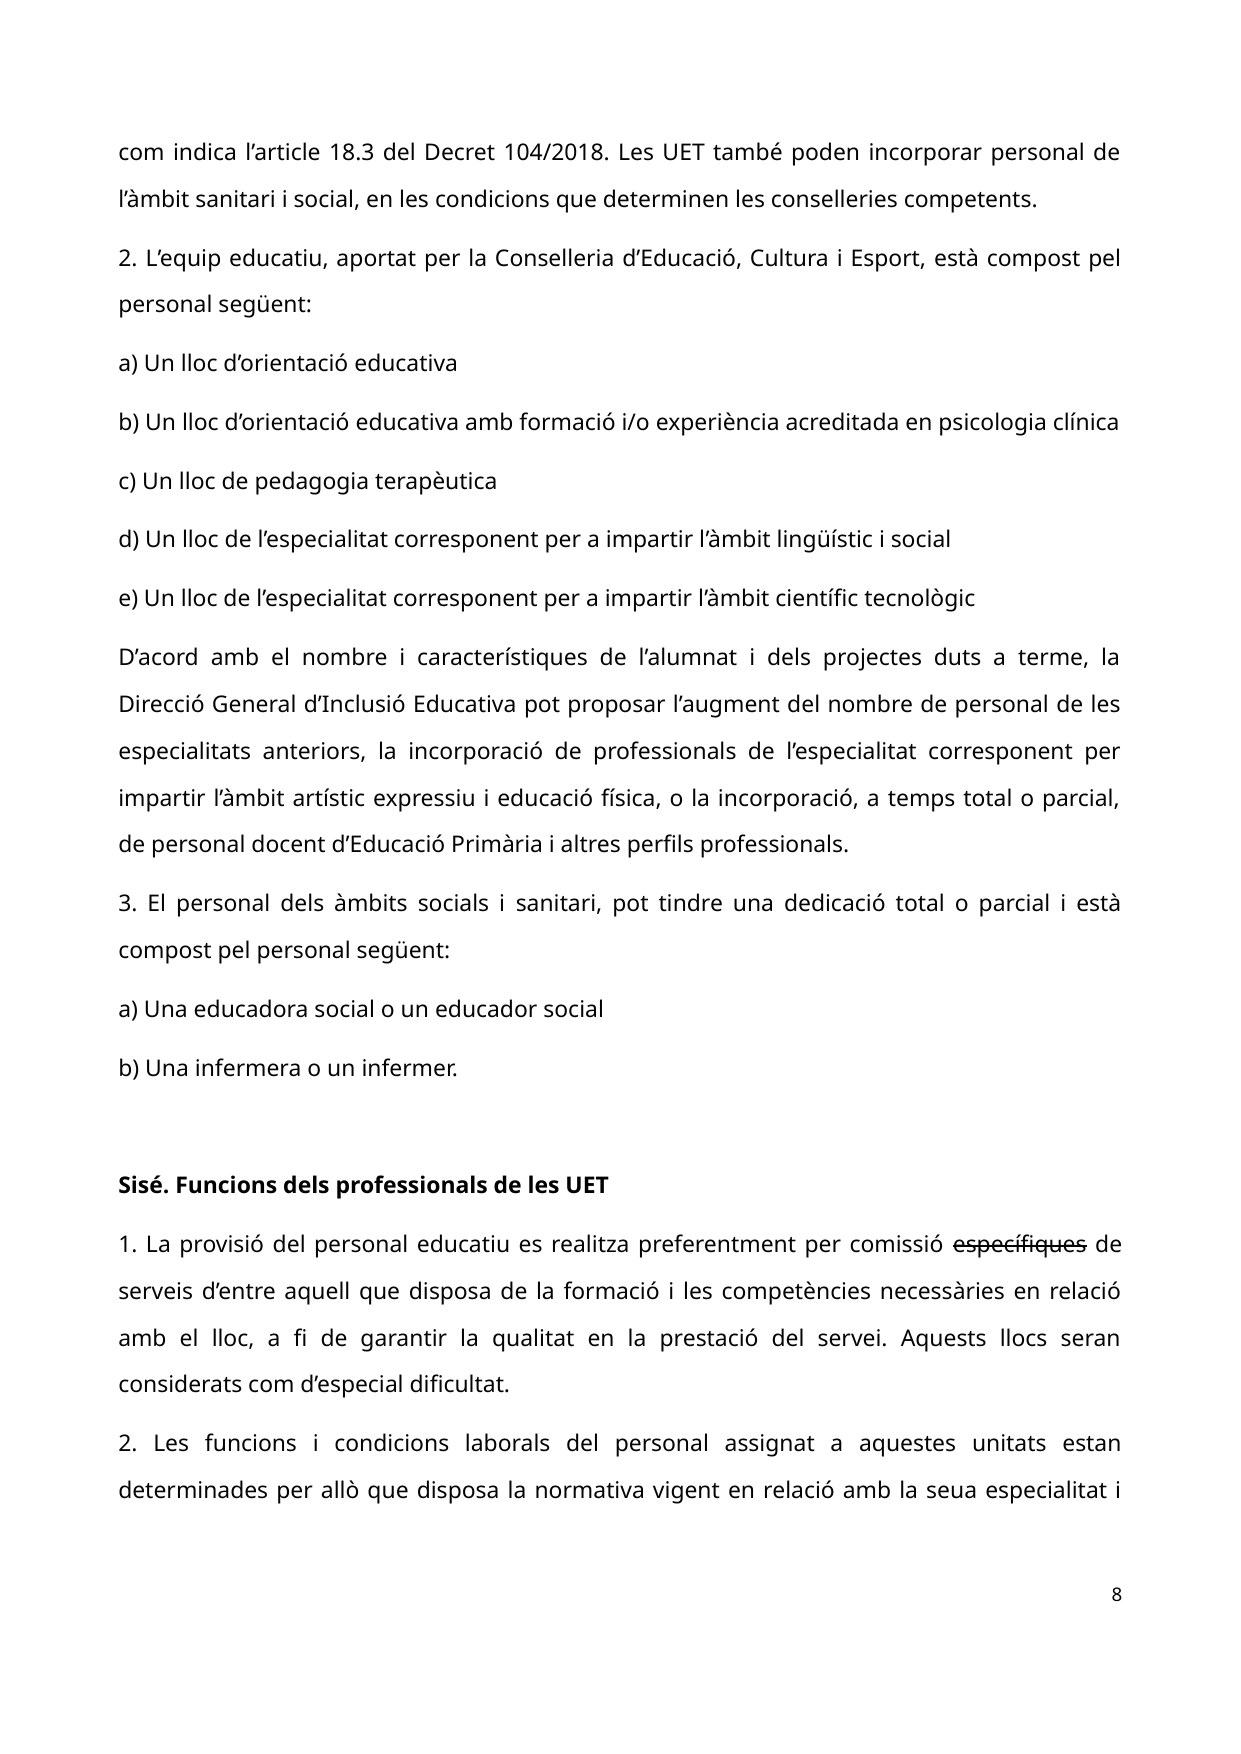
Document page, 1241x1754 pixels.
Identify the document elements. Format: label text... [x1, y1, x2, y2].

text c) Un lloc de pedagogia terapèutica [118, 464, 1122, 496]
text a) Un lloc d’orientació educativa [118, 347, 1122, 378]
text 3. El personal dels àmbits socials i sanitari, pot tindre una dedicació total o parcial i està compost pel personal següent: [118, 887, 1122, 965]
text D’acord amb el nombre i característiques de l’alumnat i dels projectes duts a terme, la Direcció General d’Inclusió Educativa pot proposar l’augment del nombre de personal de les especialitats anteriors, la incorporació de professionals de l’especialitat corresponent per impartir l’àmbit artístic expressiu i educació física, o la incorporació, a temps total o parcial, de personal docent d’Educació Primària i altres perfils professionals. [118, 641, 1122, 859]
text b) Un lloc d’orientació educativa amb formació i/o experiència acreditada en psicologia clínica [118, 406, 1122, 437]
text Sisé. Funcions dels professionals de les UET [118, 1169, 1122, 1200]
text com indica l’article 18.3 del Decret 104/2018. Les UET també poden incorporar personal de l’àmbit sanitari i social, en les condicions que determinen les conselleries competents. [118, 136, 1122, 214]
text 2. L’equip educatiu, aportat per la Conselleria d’Educació, Cultura i Esport, està compost pel personal següent: [118, 241, 1122, 319]
text d) Un lloc de l’especialitat corresponent per a impartir l’àmbit lingüístic i social [118, 523, 1122, 554]
text 1. La provisió del personal educatiu es realitza preferentment per comissió específiques de serveis d’entre aquell que disposa de la formació i les competències necessàries en relació amb el lloc, a fi de garantir la qualitat en la prestació del servei. Aquests llocs seran considerats com d’especial dificultat. [118, 1228, 1122, 1399]
text e) Un lloc de l’especialitat corresponent per a impartir l’àmbit científic tecnològic [118, 582, 1122, 613]
text a) Una educadora social o un educador social [118, 993, 1122, 1024]
text 2. Les funcions i condicions laborals del personal assignat a aquestes unitats estan determinades per allò que disposa la normativa vigent en relació amb la seua especialitat i [118, 1427, 1122, 1505]
text b) Una infermera o un infermer. [118, 1051, 1122, 1083]
